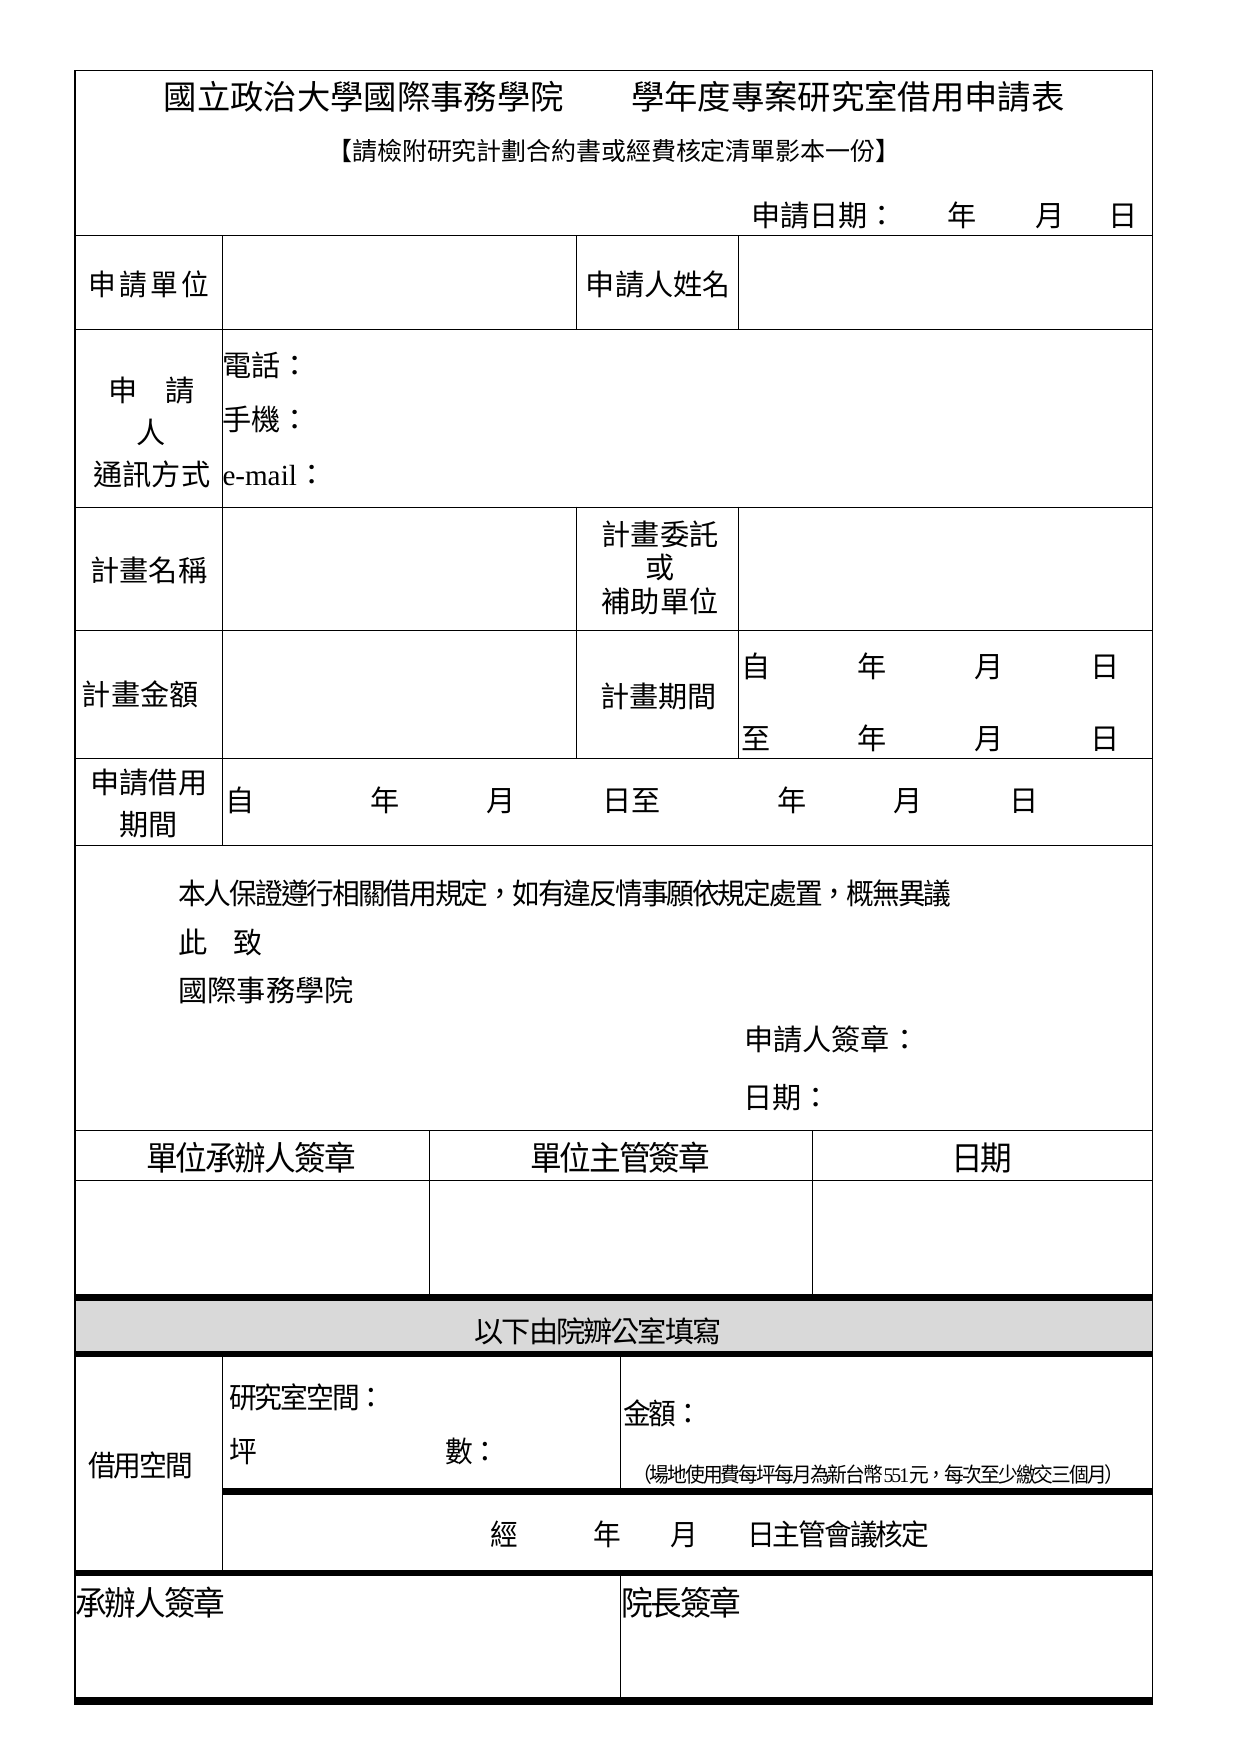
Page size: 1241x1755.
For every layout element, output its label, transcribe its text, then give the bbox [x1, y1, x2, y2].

table_cell 承辦人簽章 [76, 1576, 620, 1697]
table_cell 本人保證遵行相關借用規定，如有違反情事願依規定處置，概無異議 此 致 國際事務學院 申請人簽章： 日期： [76, 846, 1152, 1130]
table_cell 借用空間 [76, 1357, 222, 1570]
table_cell 研究室空間： 坪 數： [223, 1357, 620, 1488]
table_cell [739, 236, 1152, 329]
table_cell 經 年 月 日主管會議核定 [223, 1495, 1152, 1570]
table_cell 自 年 月 日 至 年 月 日 [739, 631, 1152, 758]
table_cell 計畫名稱 [76, 508, 222, 630]
table_cell [223, 508, 576, 630]
table_cell 申請單位 [76, 236, 222, 329]
table_cell 電話： 手機： e-mail： [223, 330, 1152, 507]
table_header 以下由院辧公室填寫 [76, 1301, 1152, 1351]
table_header 國立政治大學國際事務學院 學年度專案研究室借用申請表 【請檢附研究計劃合約書或經費核定清單影本一份】 申請日期： 年 月 日 [76, 71, 1152, 235]
table_cell 計畫金額 [76, 631, 222, 758]
table_cell [813, 1181, 1152, 1294]
table_cell 單位主管簽章 [430, 1131, 812, 1179]
table_cell [223, 236, 576, 329]
table_cell 申 請 人 通訊方式 [76, 330, 222, 507]
table_cell 計畫委託 或 補助單位 [577, 508, 738, 630]
table_cell [223, 631, 576, 758]
table_cell 申請人姓名 [577, 236, 738, 329]
table_cell 單位承辦人簽章 [76, 1131, 429, 1179]
table_cell 院長簽章 [621, 1576, 1152, 1697]
table_cell [430, 1181, 812, 1294]
table_cell 申請借用 期間 [76, 759, 222, 844]
table_cell 金額： （場地使用費每坪每月為新台幣551元，每次至少繳交三個月） [621, 1357, 1152, 1488]
table_cell 日期 [813, 1131, 1152, 1179]
table_cell [739, 508, 1152, 630]
table_cell [76, 1181, 429, 1294]
table_cell 自 年 月 日至 年 月 日 [223, 759, 1152, 844]
table_cell 計畫期間 [577, 631, 738, 758]
